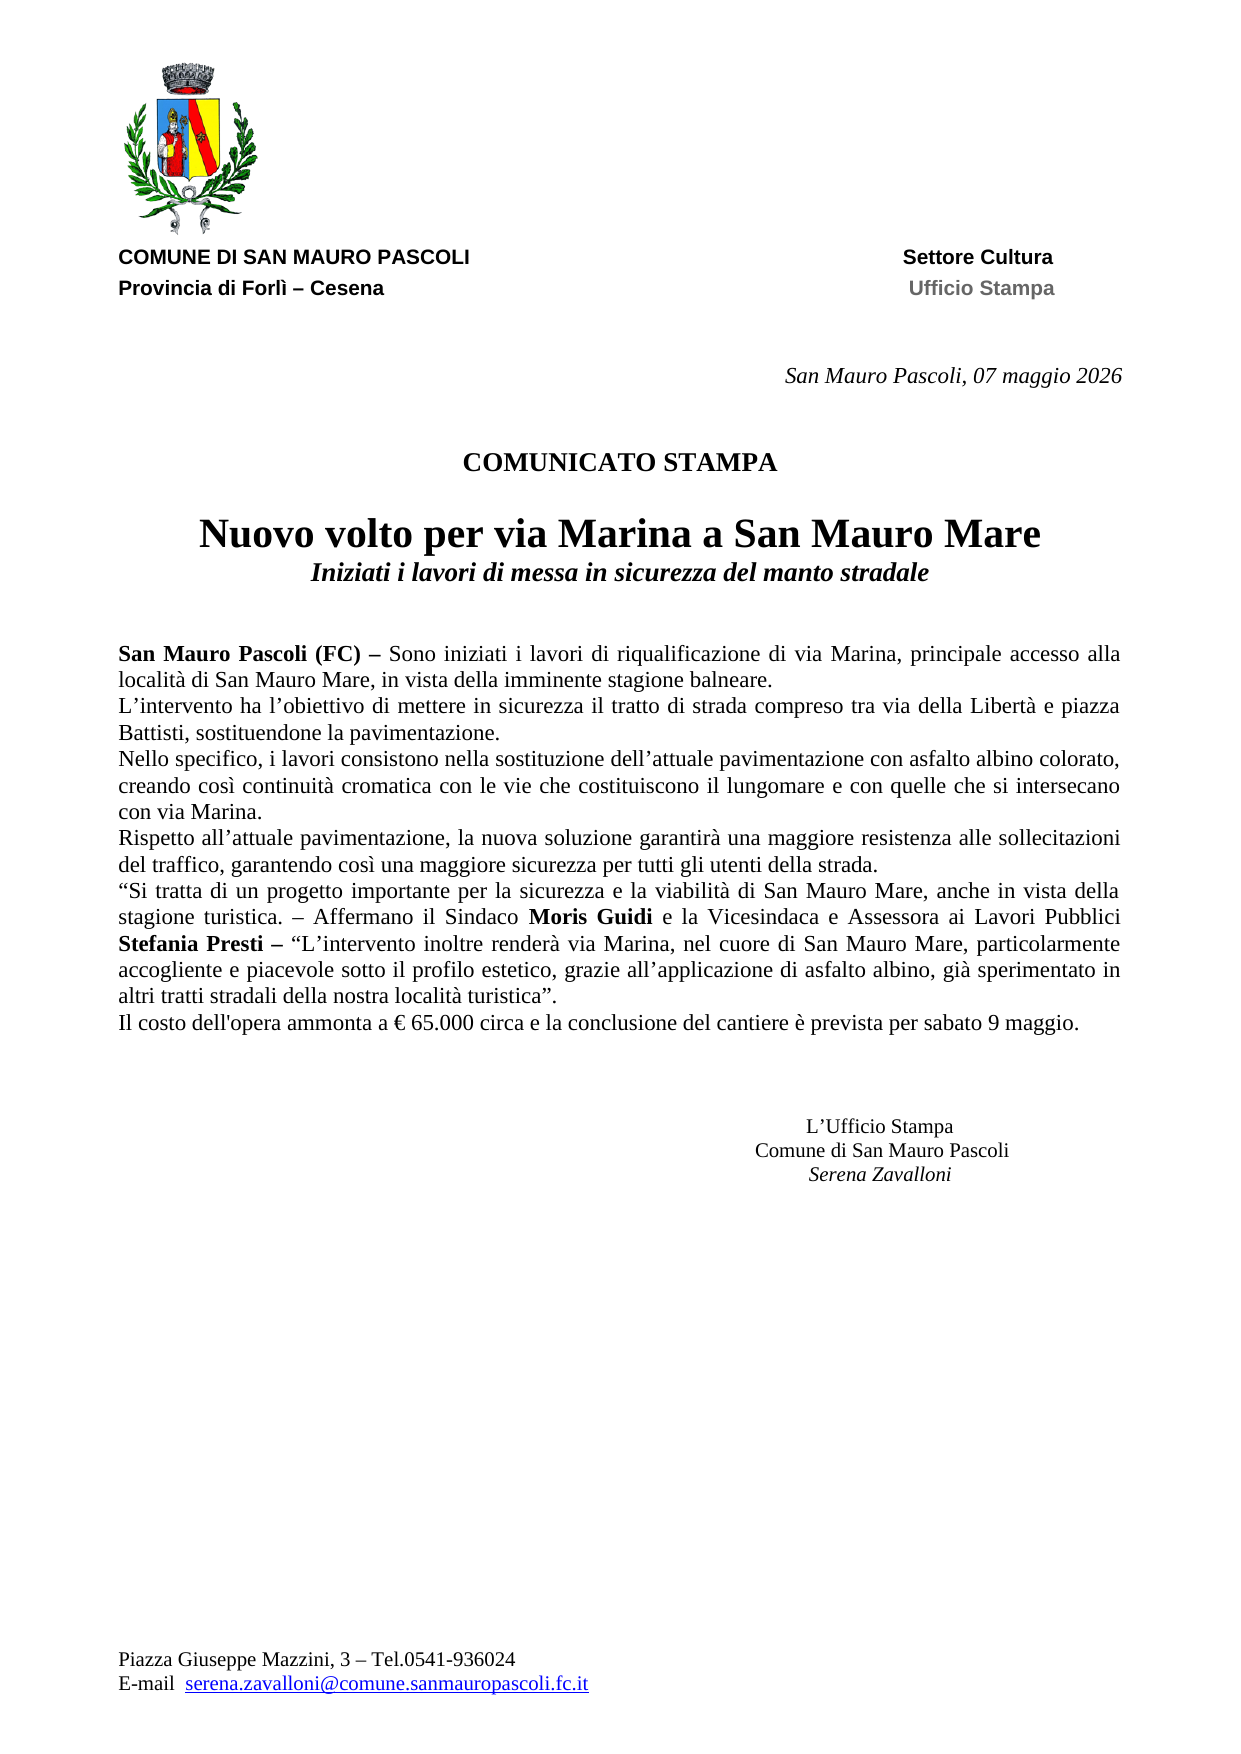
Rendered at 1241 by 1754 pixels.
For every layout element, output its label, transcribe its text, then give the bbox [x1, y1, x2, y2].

picture [120, 61, 260, 238]
text L’intervento ha l’obiettivo di mettere in sicurezza il tratto di strada compreso tra via della Libertà e piazza Battisti, sostituendone la pavimentazione. [118, 693, 1122, 745]
text Il costo dell'opera ammonta a € 65.000 circa e la conclusione del cantiere è prevista per sabato 9 maggio. [118, 1009, 1122, 1035]
text San Mauro Pascoli, 07 maggio 2026 [118, 362, 1122, 388]
text L’Ufficio Stampa [118, 1114, 1122, 1138]
text Comune di San Mauro Pascoli [118, 1138, 1122, 1162]
text Nello specifico, i lavori consistono nella sostituzione dell’attuale pavimentazione con asfalto albino colorato, creando così continuità cromatica con le vie che costituiscono il lungomare e con quelle che si intersecano con via Marina. [118, 745, 1122, 824]
text Nuovo volto per via Marina a San Mauro Mare [118, 508, 1122, 556]
text San Mauro Pascoli (FC) – Sono iniziati i lavori di riqualificazione di via Marina, principale accesso alla località di San Mauro Mare, in vista della imminente stagione balneare. [118, 640, 1122, 693]
text Serena Zavalloni [118, 1162, 1122, 1186]
text COMUNICATO STAMPA [118, 446, 1122, 477]
text Rispetto all’attuale pavimentazione, la nuova soluzione garantirà una maggiore resistenza alle sollecitazioni del traffico, garantendo così una maggiore sicurezza per tutti gli utenti della strada. [118, 824, 1122, 877]
text “Si tratta di un progetto importante per la sicurezza e la viabilità di San Mauro Mare, anche in vista della stagione turistica. – Affermano il Sindaco Moris Guidi e la Vicesindaca e Assessora ai Lavori Pubblici Stefania Presti – “L’intervento inoltre renderà via Marina, nel cuore di San Mauro Mare, particolarmente accogliente e piacevole sotto il profilo estetico, grazie all’applicazione di asfalto albino, già sperimentato in altri tratti stradali della nostra località turistica”. [118, 877, 1122, 1009]
text Iniziati i lavori di messa in sicurezza del manto stradale [118, 556, 1122, 587]
